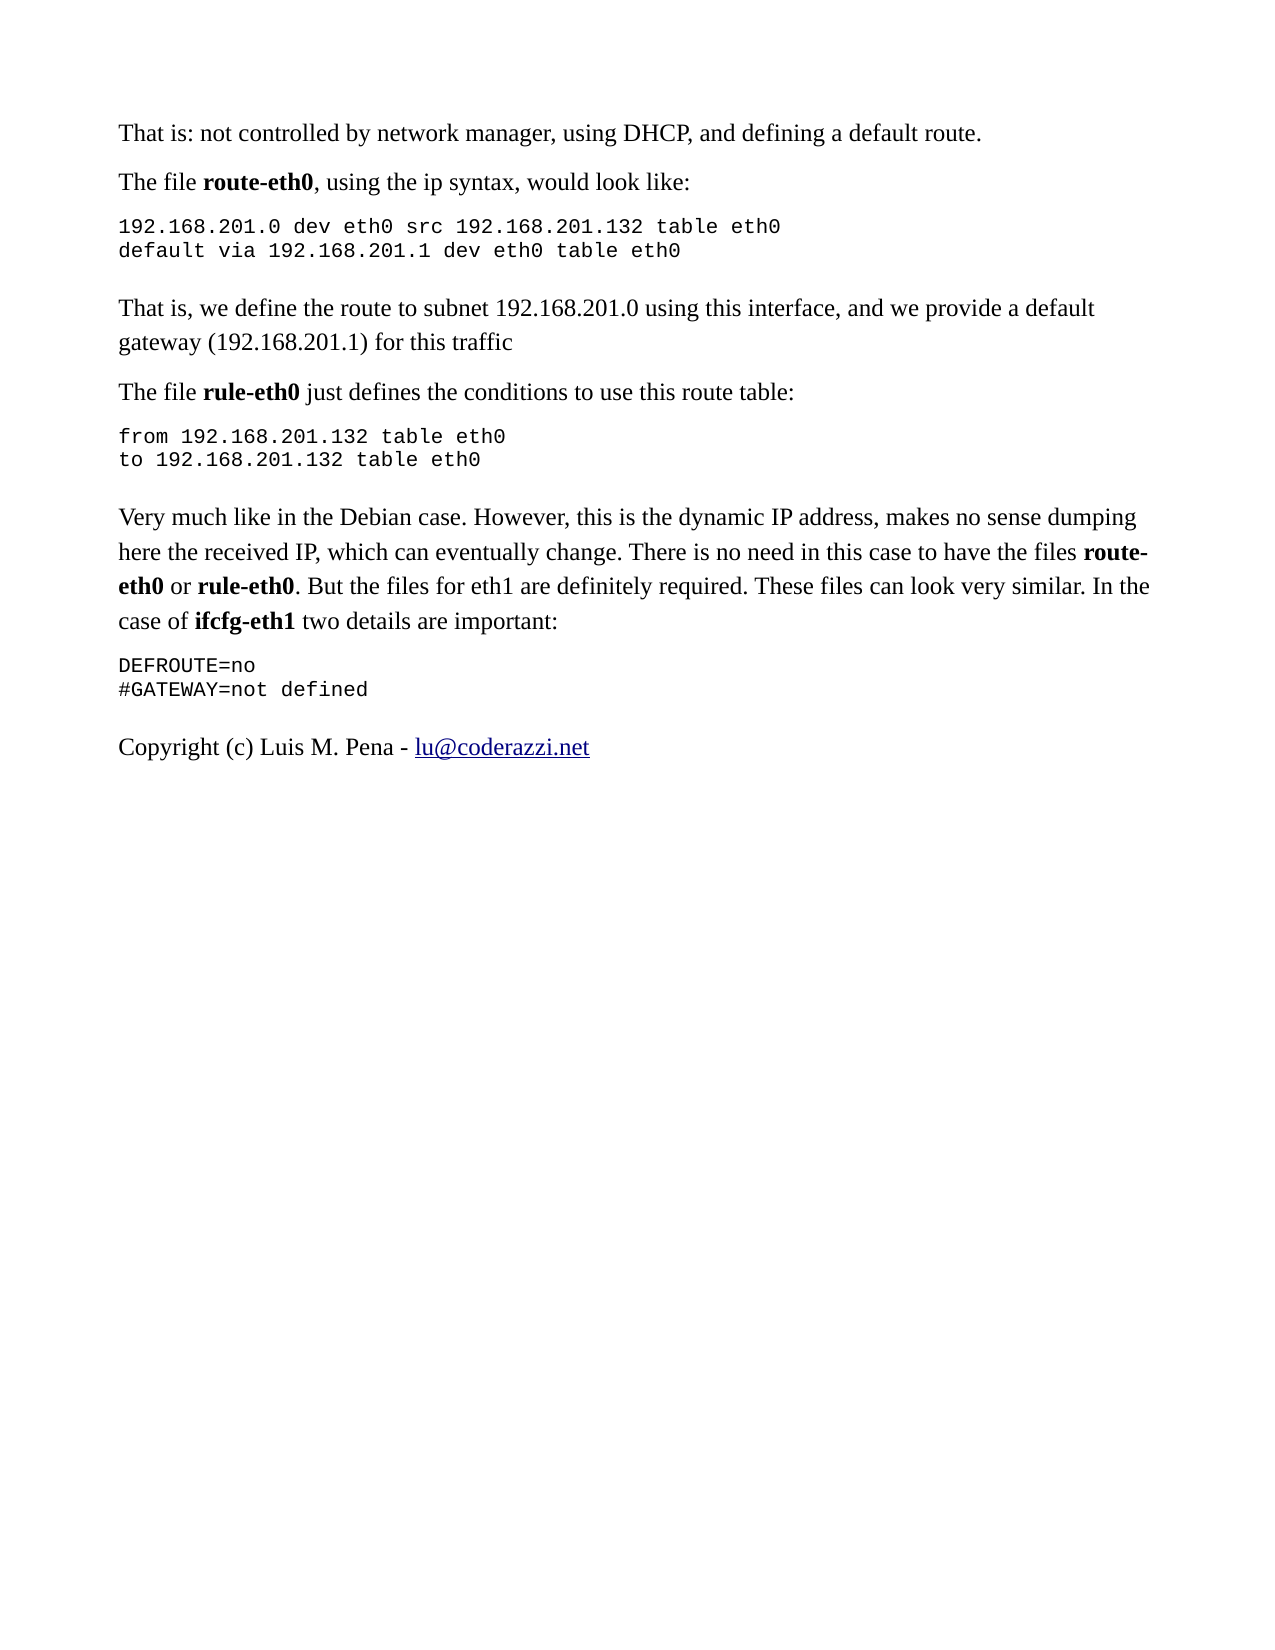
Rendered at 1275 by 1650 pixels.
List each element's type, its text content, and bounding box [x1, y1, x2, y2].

text from 192.168.201.132 table eth0 [118, 426, 1157, 449]
text #GATEWAY=not defined [118, 678, 1157, 702]
text default via 192.168.201.1 dev eth0 table eth0 [118, 240, 1157, 263]
text Very much like in the Debian case. However, this is the dynamic IP address, makes no sense dumping here the received IP, which can eventually change. There is no need in this case to have the files route-eth0 or rule-eth0. But the files for eth1 are definitely required. These files can look very similar. In the case of ifcfg-eth1 two details are important: [118, 502, 1157, 634]
text The file rule-eth0 just defines the conditions to use this route table: [118, 377, 1157, 405]
text That is, we define the route to subnet 192.168.201.0 using this interface, and we provide a default gateway (192.168.201.1) for this traffic [118, 293, 1157, 356]
text Copyright (c) Luis M. Pena - lu@coderazzi.net [118, 732, 1157, 760]
text to 192.168.201.132 table eth0 [118, 449, 1157, 473]
text That is: not controlled by network manager, using DHCP, and defining a default route. [118, 118, 1157, 147]
text 192.168.201.0 dev eth0 src 192.168.201.132 table eth0 [118, 216, 1157, 240]
text DEFROUTE=no [118, 655, 1157, 678]
text The file route-eth0, using the ip syntax, would look like: [118, 167, 1157, 196]
